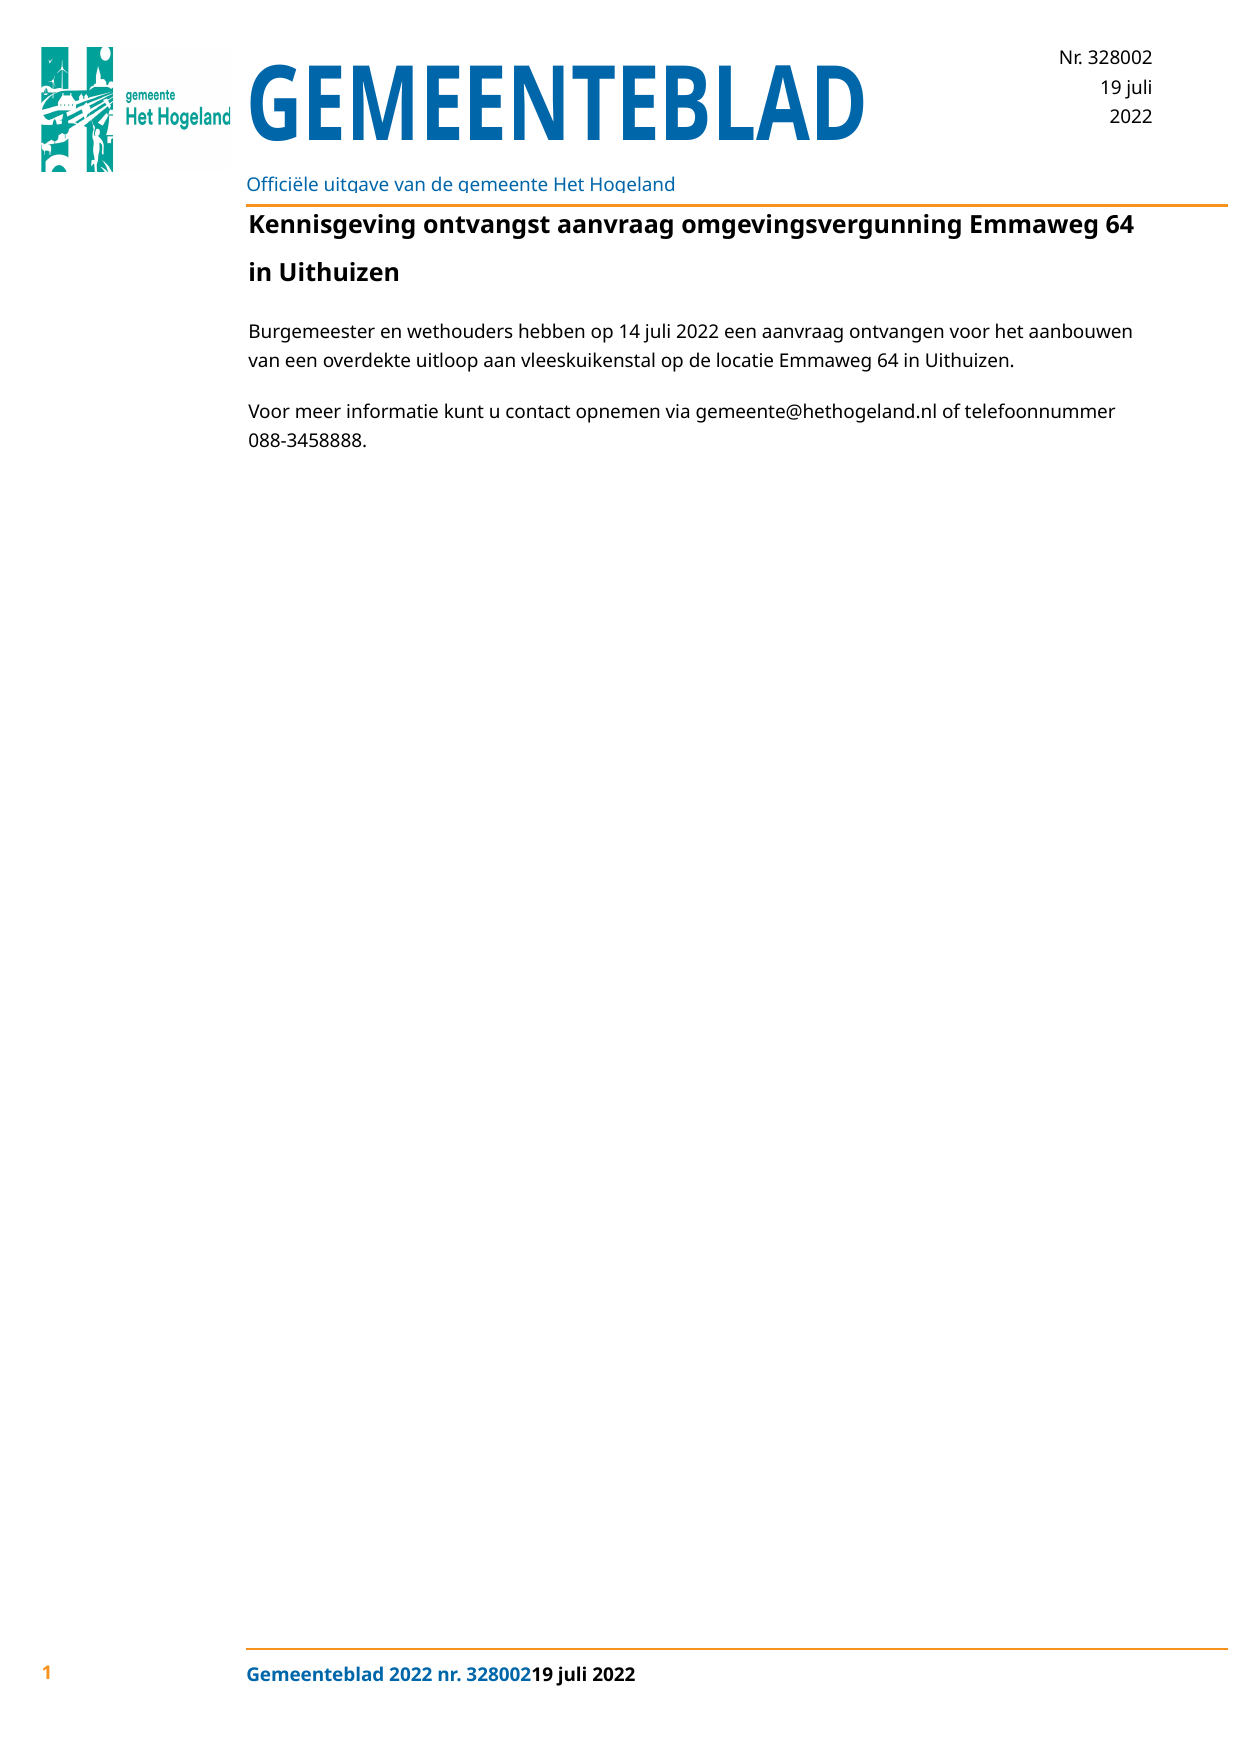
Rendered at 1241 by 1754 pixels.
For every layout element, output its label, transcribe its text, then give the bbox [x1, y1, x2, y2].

text Voor meer informatie kunt u contact opnemen via gemeente@hethogeland.nl of telefoonnummer 088-3458888. [248, 398, 1152, 453]
text Kennisgeving ontvangst aanvraag omgevingsvergunning Emmaweg 64 in Uithuizen [248, 207, 1152, 288]
picture [41, 47, 231, 172]
text Burgemeester en wethouders hebben op 14 juli 2022 een aanvraag ontvangen voor het aanbouwen van een overdekte uitloop aan vleeskuikenstal op de locatie Emmaweg 64 in Uithuizen. [248, 318, 1152, 373]
